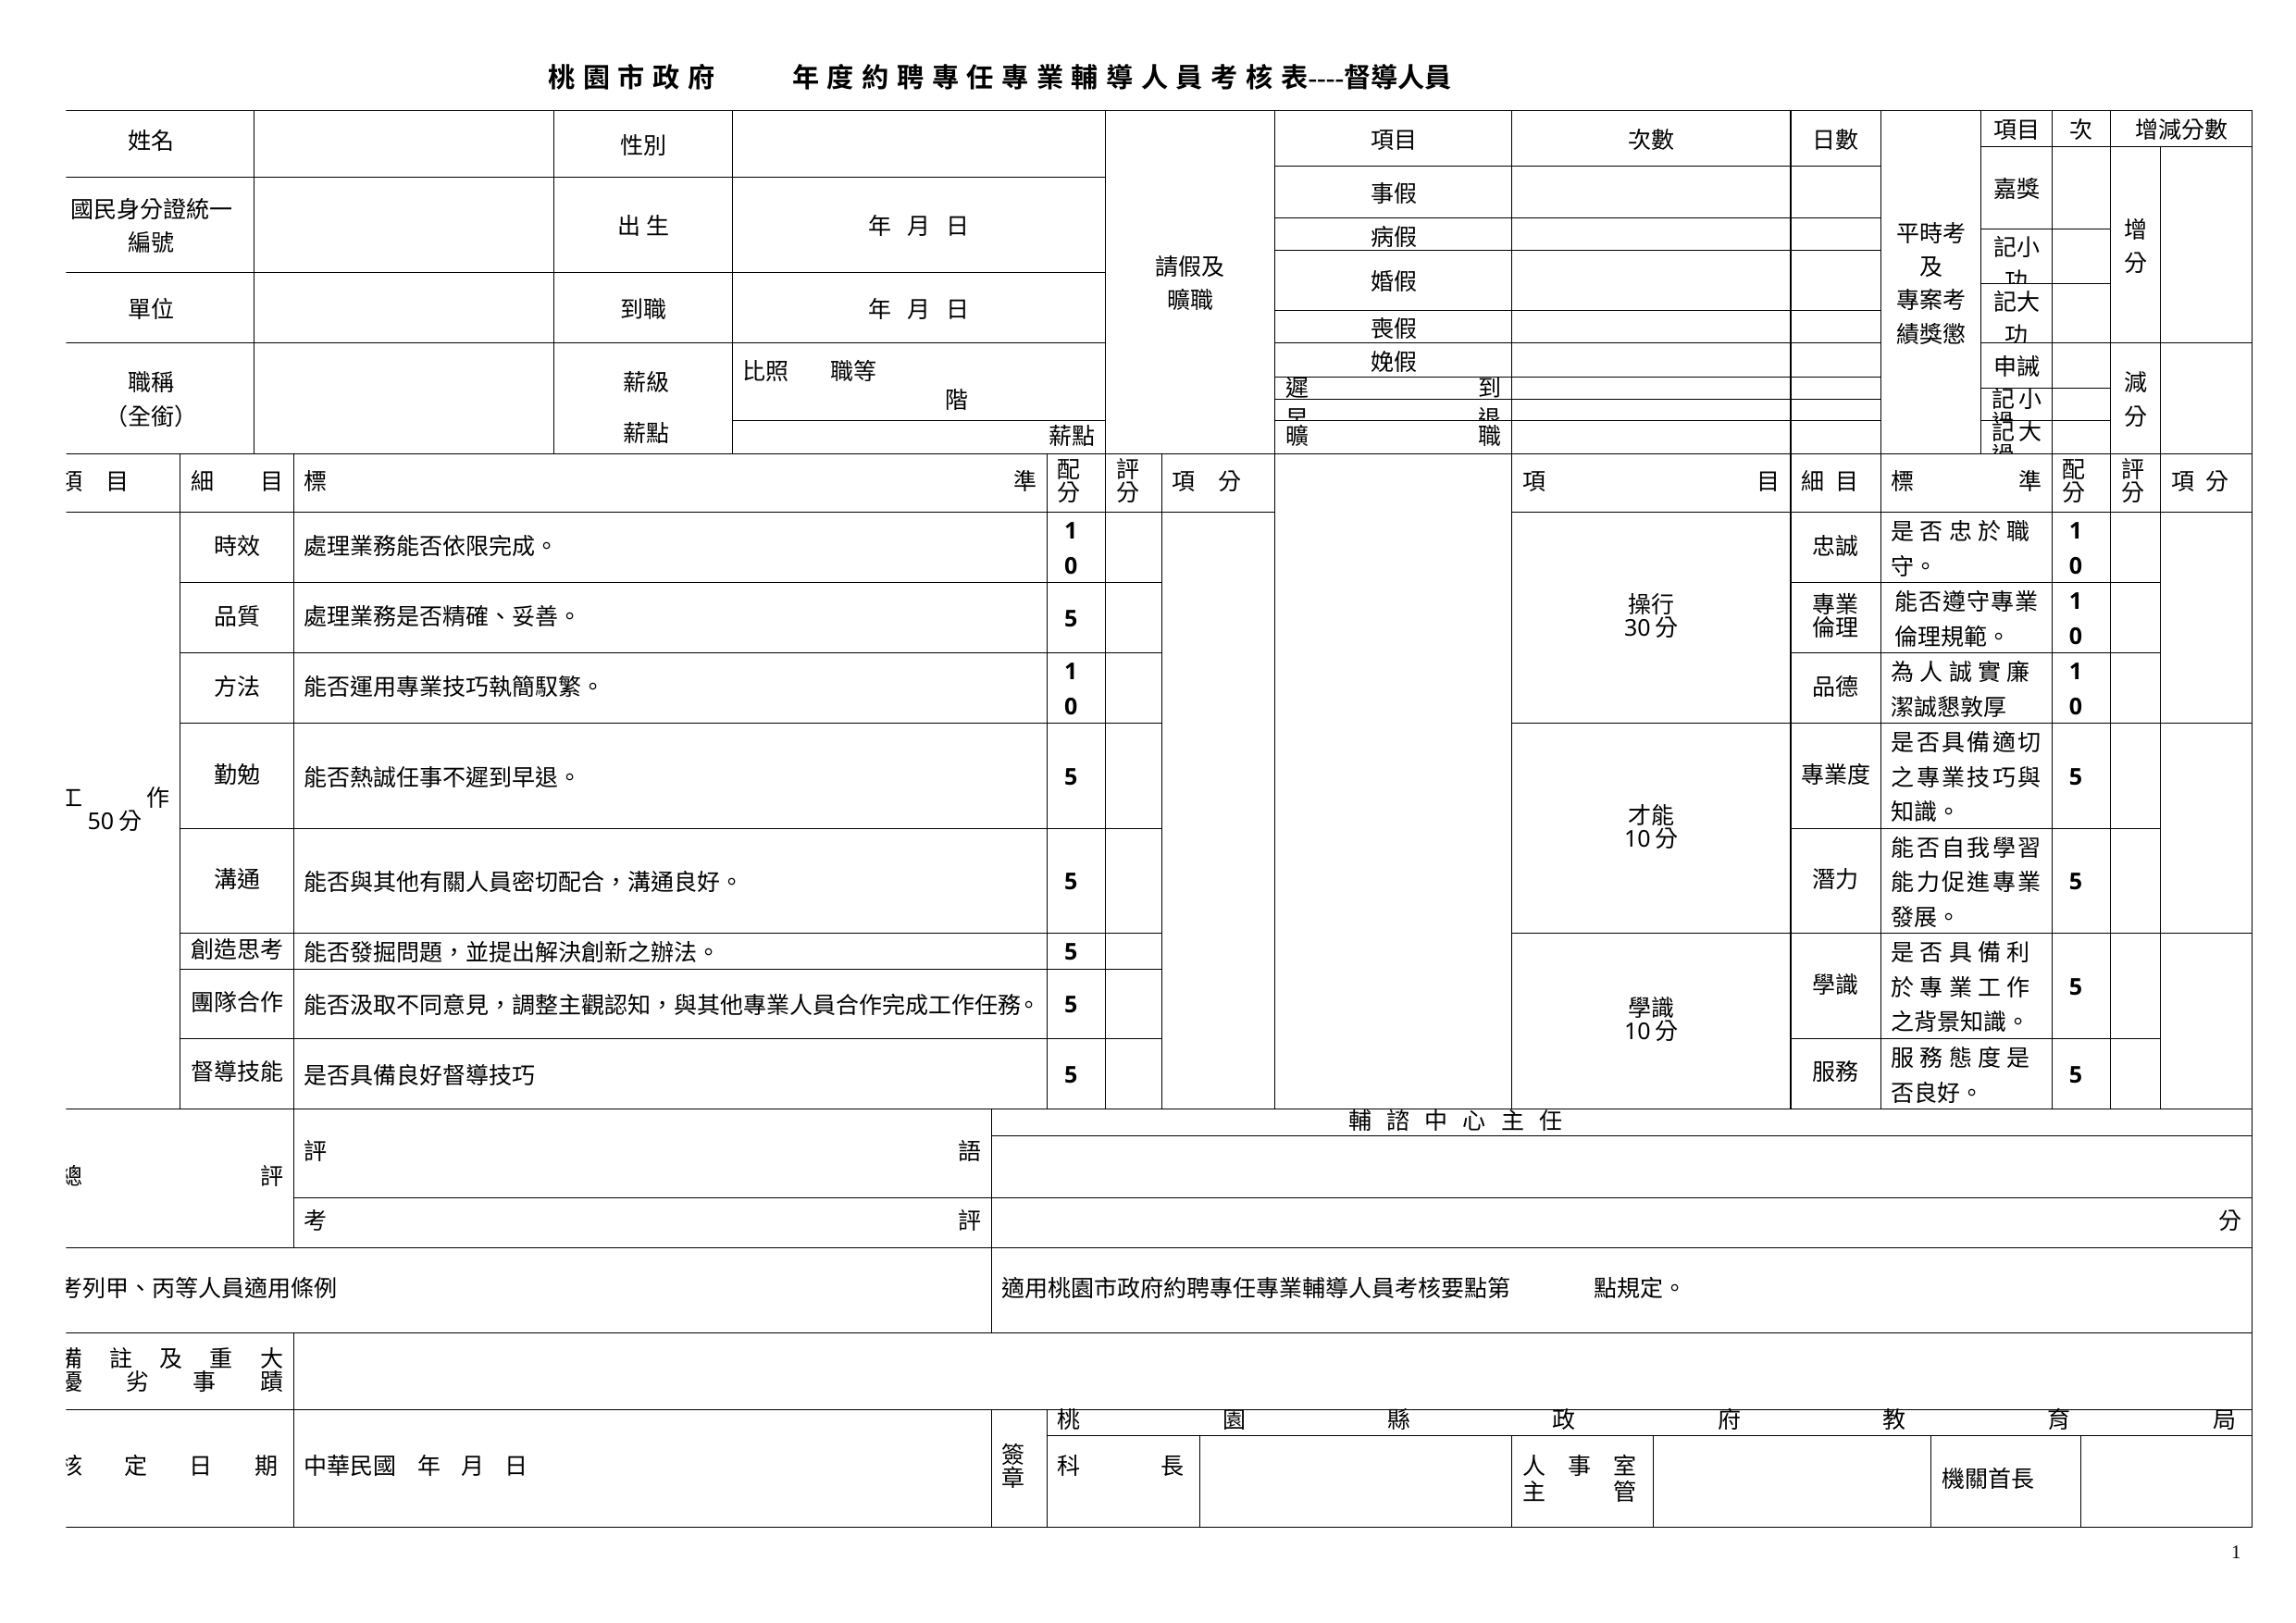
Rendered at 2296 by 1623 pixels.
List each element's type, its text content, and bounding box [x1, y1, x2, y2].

table_cell [1106, 934, 1161, 969]
table_cell 溝通 [180, 829, 293, 933]
table_cell 為人誠實廉潔誠懇敦厚 [1881, 653, 2052, 723]
table_cell 評分 [2111, 454, 2160, 512]
table_cell 5 [1048, 829, 1105, 933]
table_cell 團隊合作 [180, 970, 293, 1038]
table_cell 總評 [67, 1109, 293, 1246]
table_cell [1106, 724, 1161, 828]
table_cell [1512, 218, 1790, 250]
table_cell [1200, 1436, 1511, 1527]
text 桃園市政府 年度約聘專任專業輔導人員考核表----督導人員 [77, 41, 2240, 110]
table_cell 減分 [2111, 343, 2160, 452]
table_cell 出 生 [554, 178, 732, 272]
table_cell 到職 [554, 273, 732, 342]
table_header 姓名 [67, 111, 254, 177]
table_cell [2053, 284, 2110, 342]
table_cell [2111, 653, 2160, 723]
table_cell 病假 [1275, 218, 1511, 250]
table_cell 考列甲、丙等人員適用條例 [67, 1248, 991, 1332]
table_cell 服務 [1792, 1039, 1880, 1109]
table_cell 能否發掘問題，並提出解決創新之辦法。 [294, 934, 1047, 969]
table_cell [2111, 724, 2160, 828]
table_cell 單位 [67, 273, 254, 342]
table_cell 學識 [1792, 934, 1880, 1038]
table_cell [1792, 167, 1880, 217]
table_cell 記小功 [1981, 229, 2052, 283]
table_cell [1106, 653, 1161, 723]
table_cell 10 [1048, 653, 1105, 723]
table_cell [1512, 167, 1790, 217]
table_cell 評語 [294, 1109, 991, 1196]
table_cell 細目 [180, 454, 293, 512]
table_cell 配分 [2053, 454, 2110, 512]
table_cell 適用桃園市政府約聘專任專業輔導人員考核要點第 點規定。 [992, 1248, 2252, 1332]
table_cell 專業 倫理 [1792, 583, 1880, 652]
table_cell 5 [2053, 724, 2110, 828]
table_cell 人事室 主管 [1512, 1436, 1653, 1527]
table_header 請假及 曠職 [1106, 111, 1274, 452]
table_cell 國民身分證統一編號 [67, 178, 254, 272]
table_cell 記大過 [1981, 421, 2052, 452]
table_cell 分 [992, 1198, 2252, 1246]
table_cell 能否與其他有關人員密切配合，溝通良好。 [294, 829, 1047, 933]
table_cell 事假 [1275, 167, 1511, 217]
table_cell [1106, 829, 1161, 933]
table_cell 是否具備利於專業工作之背景知識。 [1881, 934, 2052, 1038]
table_cell 年 月 日 [733, 178, 1105, 272]
table_cell [2053, 229, 2110, 283]
table_cell 督導技能 [180, 1039, 293, 1109]
table_cell 核定日期 [67, 1410, 293, 1527]
table_cell [254, 343, 553, 452]
table_cell 品質 [180, 583, 293, 652]
table_header [733, 111, 1105, 177]
table_cell [2053, 343, 2110, 388]
table_cell 潛力 [1792, 829, 1880, 933]
table_cell 10 [2053, 583, 2110, 652]
table_cell 是否具備適切之專業技巧與知識。 [1881, 724, 2052, 828]
table_cell 5 [1048, 583, 1105, 652]
table_header 日數 [1792, 111, 1880, 166]
table_cell 5 [1048, 970, 1105, 1038]
table_cell 婚假 [1275, 251, 1511, 309]
table_cell 10 [1048, 513, 1105, 582]
table_cell [1792, 251, 1880, 309]
table_cell 學識 10分 [1512, 934, 1790, 1109]
table_header 平時考及 專案考績獎懲 [1881, 111, 1980, 452]
table_cell [1792, 400, 1880, 420]
table_cell 標準 [294, 454, 1047, 512]
table_header 次數 [1512, 111, 1790, 166]
table_cell [2111, 829, 2160, 933]
table_header [254, 111, 553, 177]
table_cell 嘉獎 [1981, 147, 2052, 229]
table_header 項目 [1275, 111, 1511, 166]
table_cell 項分 [1162, 454, 1274, 512]
table_cell 能否汲取不同意見，調整主觀認知，與其他專業人員合作完成工作任務。 [294, 970, 1047, 1038]
table_cell [2111, 1039, 2160, 1109]
table_cell [1106, 1039, 1161, 1109]
table_cell 創造思考 [180, 934, 293, 969]
table_cell 勤勉 [180, 724, 293, 828]
table_cell 5 [1048, 724, 1105, 828]
table_cell [2111, 513, 2160, 582]
table_cell [1106, 583, 1161, 652]
table_cell [1162, 513, 1274, 1109]
table_cell 能否熱誠任事不遲到早退。 [294, 724, 1047, 828]
table_header 性別 [554, 111, 732, 177]
table_cell [1512, 400, 1790, 420]
table_cell 是否忠於職守。 [1881, 513, 2052, 582]
table_cell 喪假 [1275, 311, 1511, 342]
table_cell 方法 [180, 653, 293, 723]
table_cell [1106, 513, 1161, 582]
table_cell [1654, 1436, 1930, 1527]
table_cell [1512, 421, 1790, 452]
table_cell 專業度 [1792, 724, 1880, 828]
table_cell 5 [2053, 934, 2110, 1038]
table_cell [1512, 311, 1790, 342]
table_cell 遲到 [1275, 378, 1511, 399]
table_cell [1792, 218, 1880, 250]
table_cell 是否具備良好督導技巧 [294, 1039, 1047, 1109]
table_cell 配分 [1048, 454, 1105, 512]
table_cell 能否運用專業技巧執簡馭繁。 [294, 653, 1047, 723]
table_cell 時效 [180, 513, 293, 582]
table_cell 記小過 [1981, 389, 2052, 420]
table_cell 5 [2053, 1039, 2110, 1109]
table_cell [2053, 147, 2110, 229]
table_cell 年 月 日 [733, 273, 1105, 342]
table_cell 5 [1048, 934, 1105, 969]
table_cell 備註及重大 優劣事蹟 [67, 1333, 293, 1409]
table_cell [1275, 454, 1511, 1109]
table_header 次數 [2053, 111, 2110, 146]
table_cell 比照 職等 階 [733, 343, 1105, 420]
table_cell [1792, 421, 1880, 452]
table_cell [2111, 583, 2160, 652]
table_cell [2161, 343, 2252, 452]
table_cell [2053, 389, 2110, 420]
table_cell 5 [2053, 829, 2110, 933]
table_cell [2111, 934, 2160, 1038]
table_cell 標準 [1881, 454, 2052, 512]
table_cell [1792, 378, 1880, 399]
table_header 項目 [1981, 111, 2052, 146]
table_cell [254, 178, 553, 272]
table_cell 5 [1048, 1039, 1105, 1109]
table_cell 增分 [2111, 147, 2160, 342]
table_cell [1106, 970, 1161, 1038]
table_cell [1792, 311, 1880, 342]
table_cell 早退 [1275, 400, 1511, 420]
table_cell 處理業務能否依限完成。 [294, 513, 1047, 582]
table_cell 項目 [1512, 454, 1790, 512]
table_cell [2161, 147, 2252, 342]
table_cell 操行 30分 [1512, 513, 1790, 723]
table_cell 服務態度是否良好。 [1881, 1039, 2052, 1109]
table_cell 能否自我學習能力促進專業發展。 [1881, 829, 2052, 933]
table_cell 能否遵守專業倫理規範。 [1881, 583, 2052, 652]
table_cell [2161, 934, 2252, 1109]
table_cell 職稱 （全銜） [67, 343, 254, 452]
table_cell 考評 [294, 1198, 991, 1246]
table_cell 輔諮中心主任 [992, 1109, 2252, 1135]
table_cell 薪級 薪點 [554, 343, 732, 452]
table_cell 薪點 [733, 421, 1105, 452]
table_cell 桃園縣政府教育局 [1048, 1410, 2252, 1435]
table_cell 10 [2053, 653, 2110, 723]
table_cell 評分 [1106, 454, 1161, 512]
table_cell [2161, 724, 2252, 933]
table_cell [992, 1136, 2252, 1196]
table_cell [1512, 251, 1790, 309]
table_cell [2081, 1436, 2252, 1527]
table_cell [294, 1333, 2252, 1409]
table_cell 細目 [1792, 454, 1880, 512]
table_cell [1512, 343, 1790, 377]
table_cell 申誡 [1981, 343, 2052, 388]
table_cell 才能 10分 [1512, 724, 1790, 933]
table_cell 項分 [2161, 454, 2252, 512]
table_cell [2053, 421, 2110, 452]
table_cell 品德 [1792, 653, 1880, 723]
table_cell [254, 273, 553, 342]
table_header 增減分數 減分 [2111, 111, 2252, 146]
table_cell 記大功 [1981, 284, 2052, 342]
table_cell 處理業務是否精確、妥善。 [294, 583, 1047, 652]
table_cell 機關首長 [1931, 1436, 2080, 1527]
table_cell 10 [2053, 513, 2110, 582]
table_cell 工作 50分 [67, 513, 180, 1109]
table_cell 娩假 [1275, 343, 1511, 377]
table_cell [1792, 343, 1880, 377]
table_cell 忠誠 [1792, 513, 1880, 582]
table_cell [1512, 378, 1790, 399]
table_cell 簽章 [992, 1410, 1047, 1527]
table_cell 項目 [67, 454, 180, 512]
table_cell 科長 [1048, 1436, 1199, 1527]
table_cell 中華民國 年 月 日 [294, 1410, 991, 1527]
table_cell [2161, 513, 2252, 723]
table_cell 曠職 [1275, 421, 1511, 452]
